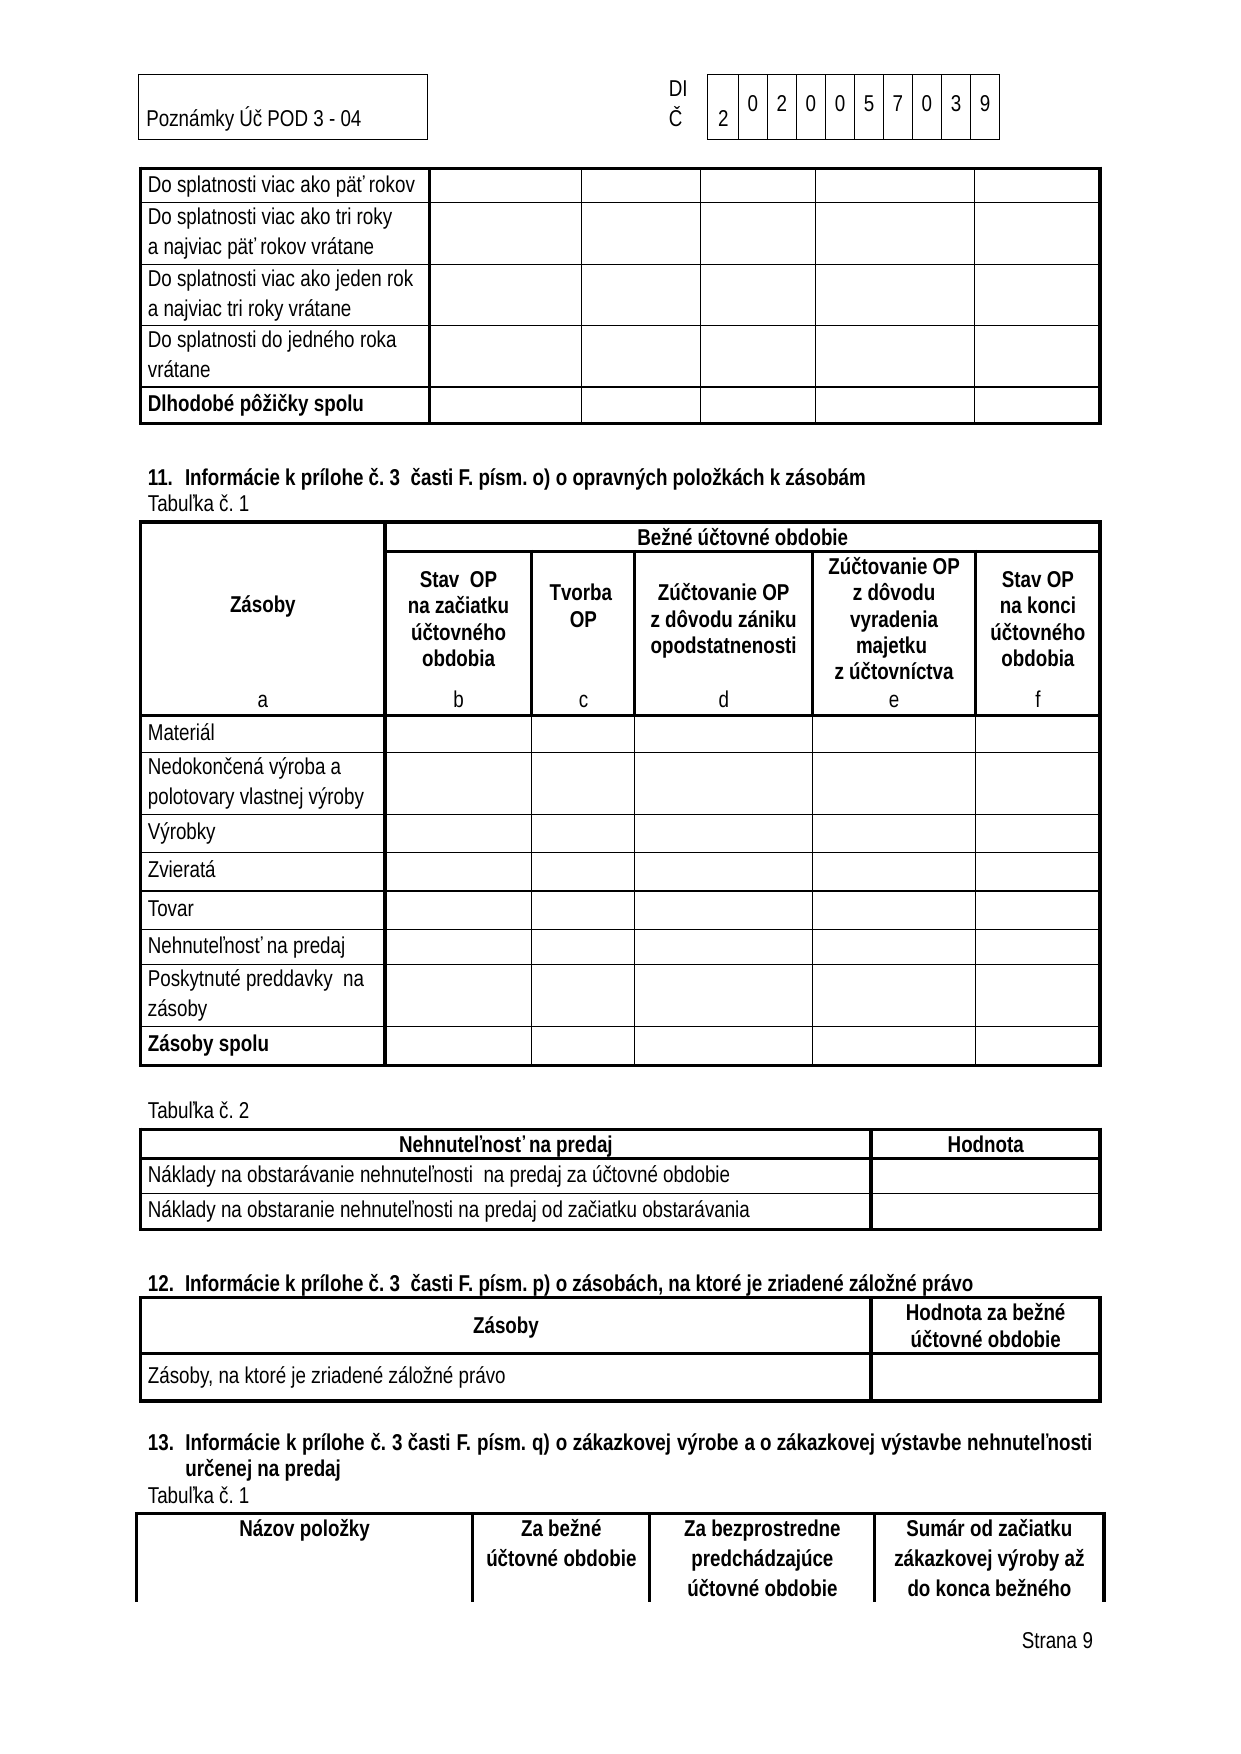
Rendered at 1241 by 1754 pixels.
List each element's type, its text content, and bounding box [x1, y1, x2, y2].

text Tabuľka č. 1 [148, 1482, 1093, 1508]
table_cell [532, 853, 634, 890]
table_cell [387, 930, 531, 964]
table_cell Poskytnuté preddavky na zásoby [142, 965, 383, 1026]
table_cell Náklady na obstarávanie nehnuteľnosti na predaj za účtovné obdobie [142, 1160, 869, 1192]
table_header Hodnota za bežné účtovné obdobie [873, 1299, 1098, 1352]
table_cell Dlhodobé pôžičky spolu [142, 388, 428, 422]
table_cell [813, 853, 975, 890]
table_cell [701, 170, 815, 202]
table_cell [431, 265, 581, 325]
table_cell [816, 203, 974, 263]
table_cell Zvieratá [142, 853, 383, 890]
table_header Za bezprostredne predchádzajúce účtovné obdobie [651, 1515, 873, 1602]
table_cell [816, 388, 974, 422]
table_header Zásoby [142, 1299, 869, 1352]
table_cell [816, 170, 974, 202]
table_cell [431, 388, 581, 422]
table_header Zásoby [142, 524, 383, 685]
table_cell [816, 265, 974, 325]
table_header Nehnuteľnosť na predaj [142, 1131, 869, 1157]
table_header Názov položky [138, 1515, 471, 1602]
table_cell [976, 892, 1098, 929]
table_cell [635, 717, 812, 752]
table_cell Výrobky [142, 815, 383, 852]
table_cell [975, 170, 1098, 202]
table_cell [532, 815, 634, 852]
table_cell [975, 326, 1098, 386]
table_cell [532, 965, 634, 1026]
table_cell Nehnuteľnosť na predaj [142, 930, 383, 964]
table_cell [582, 203, 700, 263]
table_cell [532, 717, 634, 752]
table_cell Zásoby, na ktoré je zriadené záložné právo [142, 1355, 869, 1399]
table_header Za bežné účtovné obdobie [474, 1515, 648, 1602]
title Informácie k prílohe č. 3 časti F. písm. q) o zákazkovej výrobe a o zákazkovej výstavbe nehnuteľnosti určenej na predaj [148, 1429, 1093, 1482]
table_cell [582, 326, 700, 386]
table_cell d [636, 685, 811, 713]
table_cell [701, 388, 815, 422]
table_cell [387, 717, 531, 752]
table_cell b [387, 685, 530, 713]
table_cell Stav OP na konci účtovného obdobia [977, 553, 1098, 685]
table_cell e [814, 685, 974, 713]
table_cell [873, 1160, 1098, 1192]
table_cell Náklady na obstaranie nehnuteľnosti na predaj od začiatku obstarávania [142, 1194, 869, 1228]
table_cell [975, 265, 1098, 325]
table_cell [532, 930, 634, 964]
table_cell [431, 203, 581, 263]
table_cell [387, 1027, 531, 1064]
table_cell [816, 326, 974, 386]
table_cell c [533, 685, 633, 713]
table_cell Zásoby spolu [142, 1027, 383, 1064]
table_cell [873, 1194, 1098, 1228]
table_cell Nedokončená výroba a polotovary vlastnej výroby [142, 753, 383, 813]
table_cell [976, 1027, 1098, 1064]
table_cell [582, 265, 700, 325]
table_cell [532, 1027, 634, 1064]
table_cell a [142, 685, 383, 713]
table_cell [582, 388, 700, 422]
table_cell f [977, 685, 1098, 713]
table_cell [635, 853, 812, 890]
table_cell Stav OP na začiatku účtovného obdobia [387, 553, 530, 685]
table_cell [635, 930, 812, 964]
table_cell [635, 753, 812, 813]
table_cell [701, 326, 815, 386]
table_cell [976, 717, 1098, 752]
table_header Hodnota [873, 1131, 1098, 1157]
table_cell [976, 753, 1098, 813]
table_cell [582, 170, 700, 202]
table_cell [701, 265, 815, 325]
table_cell [387, 853, 531, 890]
table_header Sumár od začiatku zákazkovej výroby až do konca bežného [876, 1515, 1102, 1602]
table_cell [813, 1027, 975, 1064]
table_cell Zúčtovanie OP z dôvodu vyradenia majetku z účtovníctva [814, 553, 974, 685]
table_cell [635, 892, 812, 929]
title Informácie k prílohe č. 3 časti F. písm. o) o opravných položkách k zásobám [148, 464, 1093, 490]
table_cell [635, 815, 812, 852]
text Tabuľka č. 2 [148, 1097, 1093, 1124]
table_cell [387, 815, 531, 852]
text Tabuľka č. 1 [148, 490, 1093, 516]
table_cell [976, 853, 1098, 890]
table_cell [813, 892, 975, 929]
table_cell [532, 892, 634, 929]
table_cell Tovar [142, 892, 383, 929]
table_cell [813, 815, 975, 852]
table_cell [532, 753, 634, 813]
table_cell [635, 965, 812, 1026]
table_cell [813, 753, 975, 813]
table_cell [873, 1355, 1098, 1399]
table_cell [387, 892, 531, 929]
table_cell [701, 203, 815, 263]
title Informácie k prílohe č. 3 časti F. písm. p) o zásobách, na ktoré je zriadené záložné právo [148, 1270, 1093, 1296]
table_cell Do splatnosti viac ako jeden rok a najviac tri roky vrátane [142, 265, 428, 325]
table_cell [813, 965, 975, 1026]
table_cell [635, 1027, 812, 1064]
table_cell [813, 717, 975, 752]
table_cell [387, 753, 531, 813]
table_cell Materiál [142, 717, 383, 752]
table_cell [431, 170, 581, 202]
table_cell Tvorba OP [533, 553, 633, 685]
table_cell Do splatnosti viac ako tri roky a najviac päť rokov vrátane [142, 203, 428, 263]
table_cell [975, 203, 1098, 263]
table_cell [387, 965, 531, 1026]
table_cell [976, 930, 1098, 964]
table_cell [976, 965, 1098, 1026]
table_cell [975, 388, 1098, 422]
table_header Bežné účtovné obdobie [387, 524, 1098, 550]
table_cell Zúčtovanie OP z dôvodu zániku opodstatnenosti [636, 553, 811, 685]
table_cell [431, 326, 581, 386]
table_cell Do splatnosti do jedného roka vrátane [142, 326, 428, 386]
table_cell [976, 815, 1098, 852]
table_cell [813, 930, 975, 964]
table_cell Do splatnosti viac ako päť rokov [142, 170, 428, 202]
